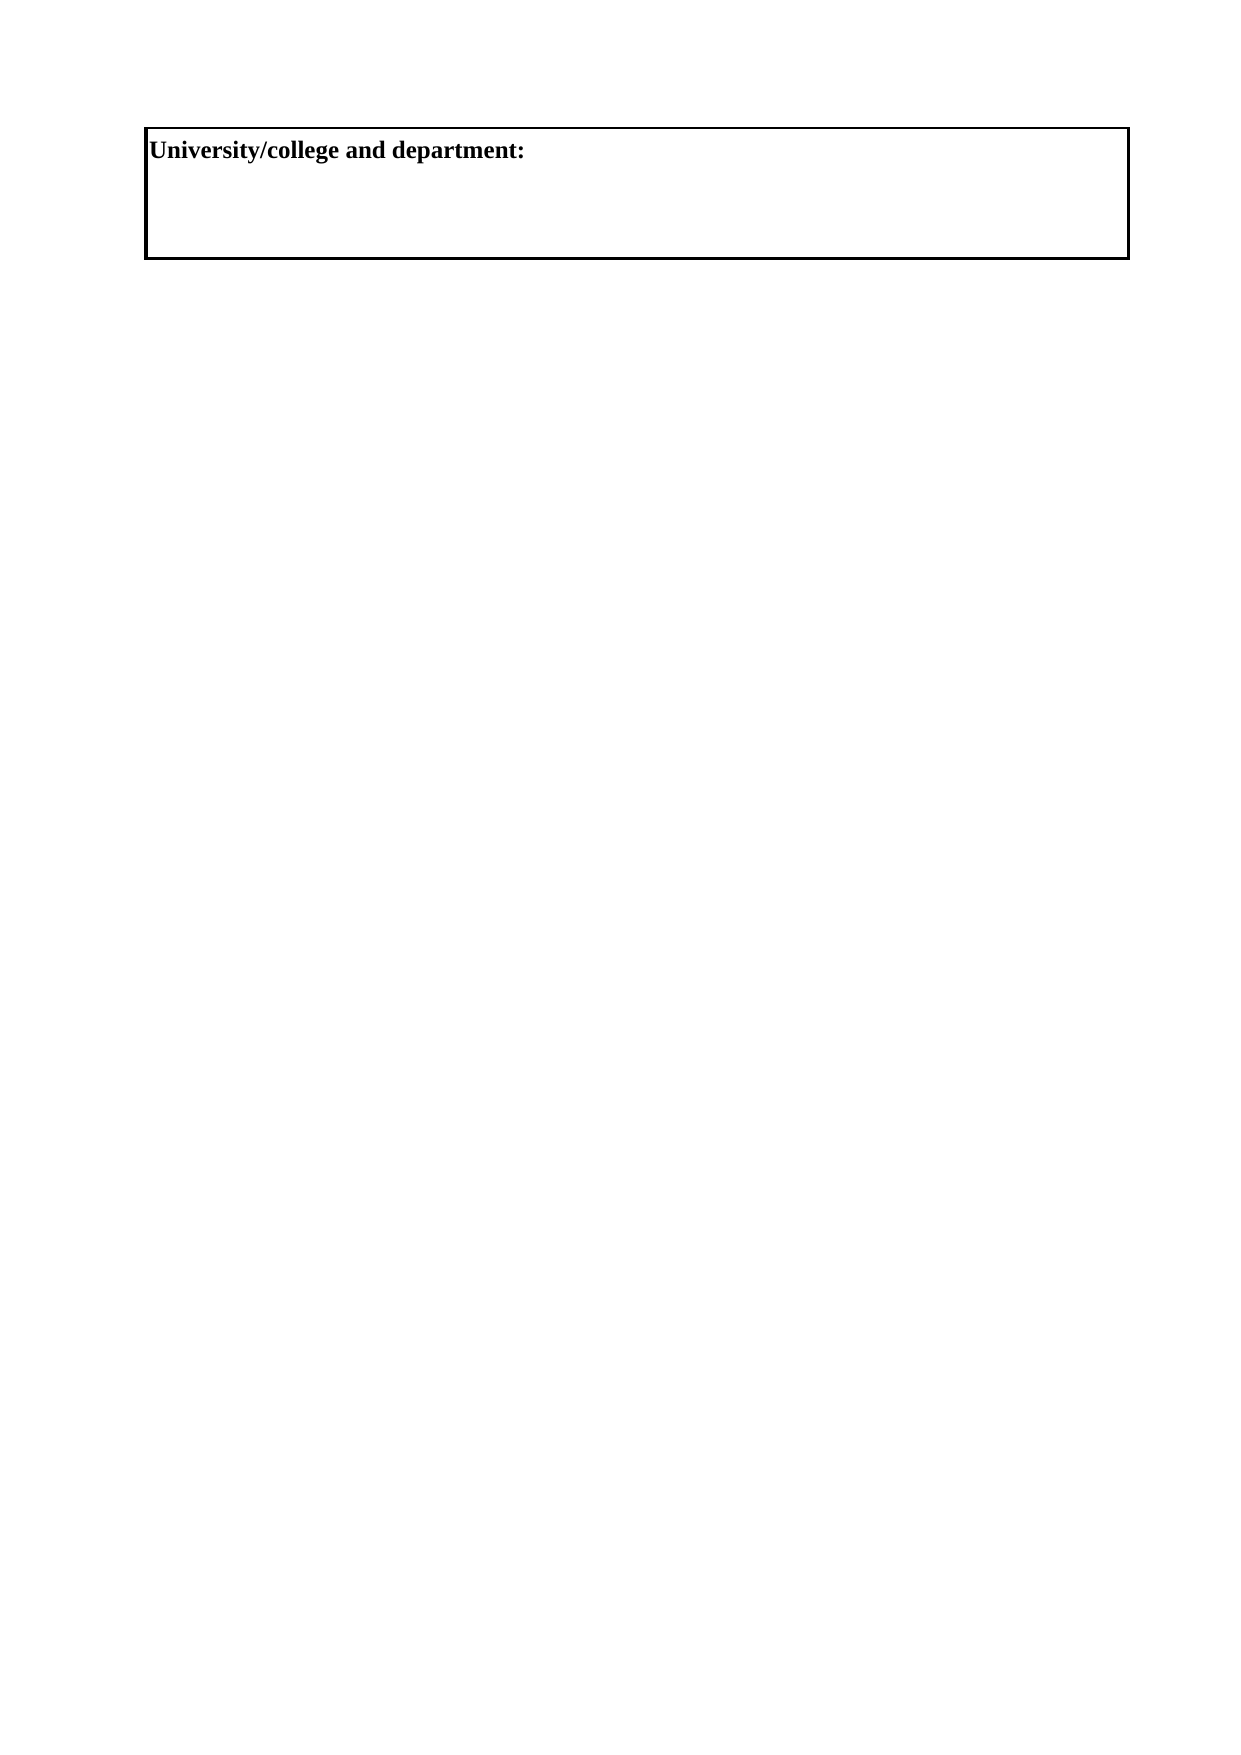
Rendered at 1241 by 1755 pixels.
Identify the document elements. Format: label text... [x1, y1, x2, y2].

table_cell University/college and department: [148, 129, 1127, 257]
